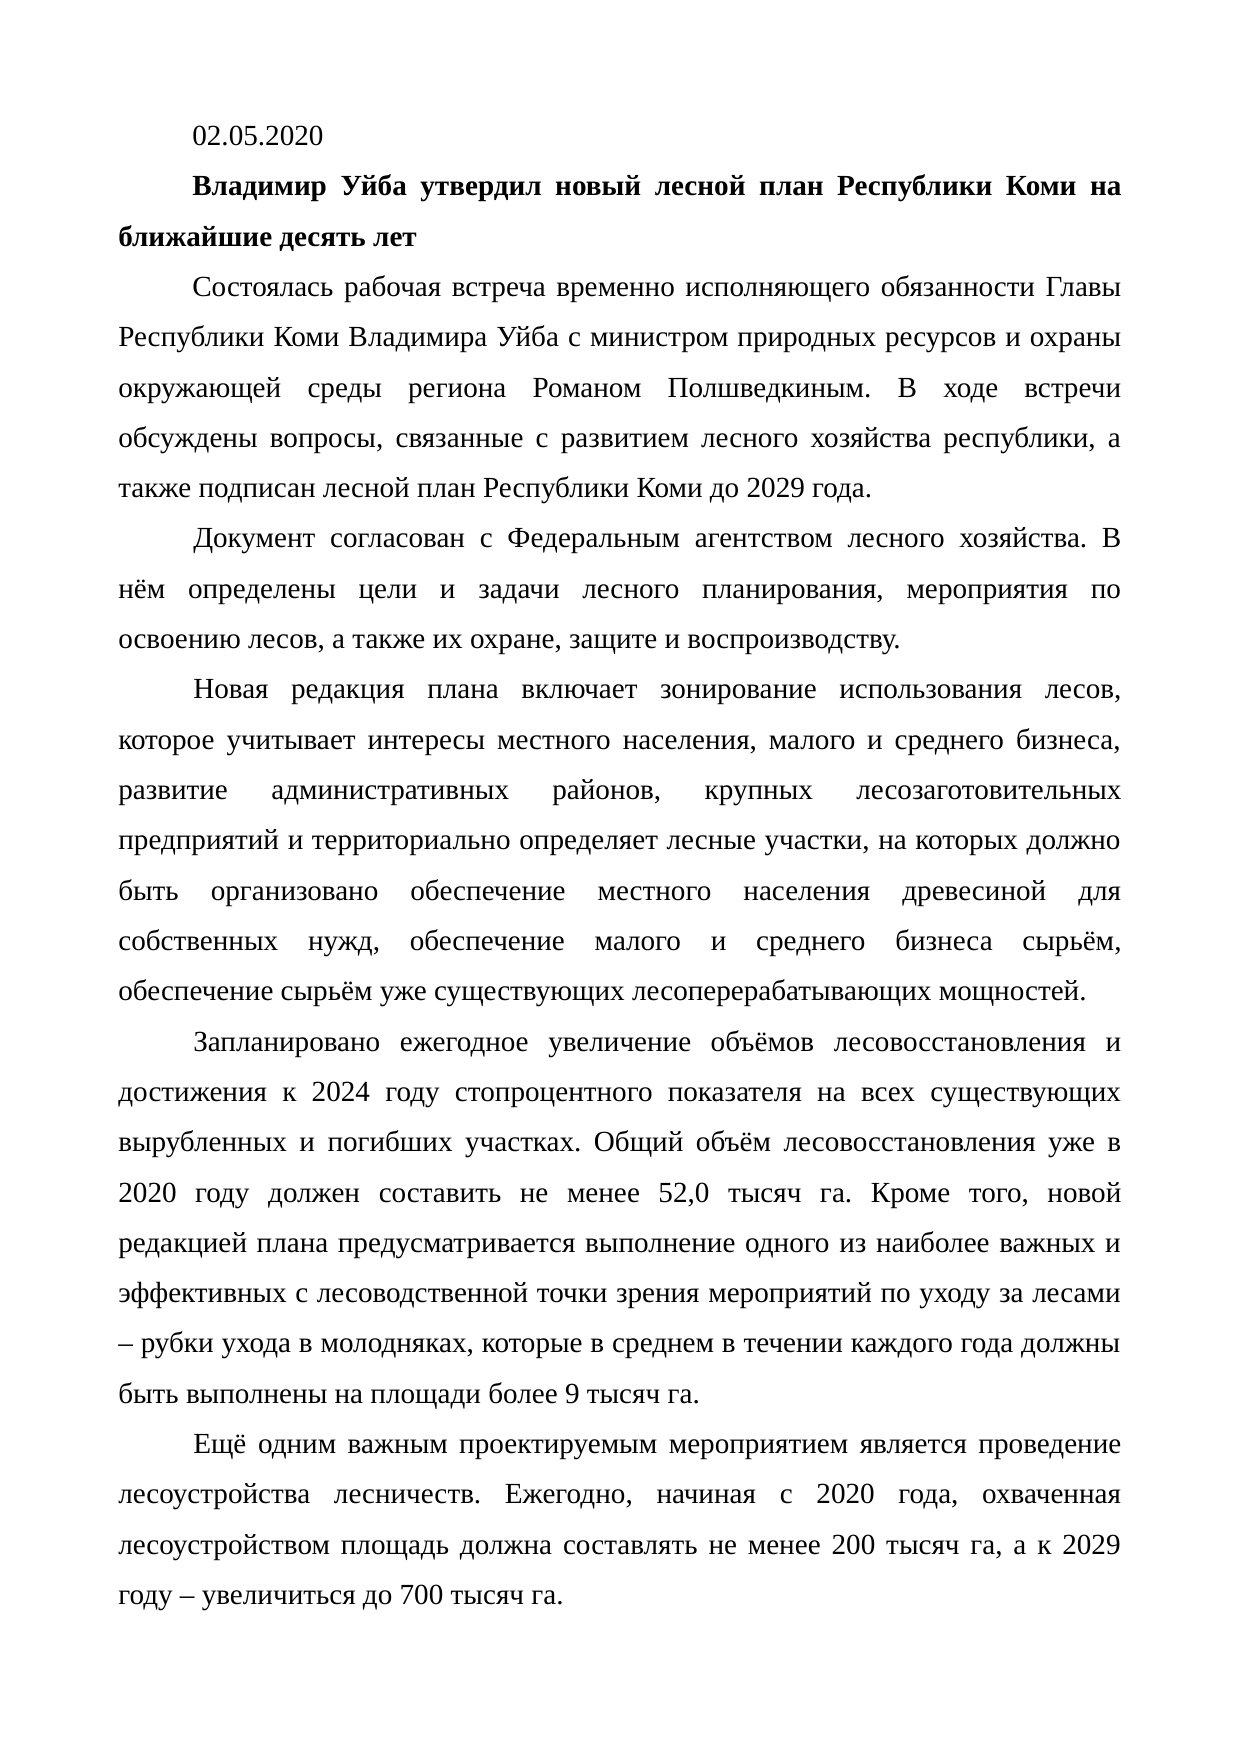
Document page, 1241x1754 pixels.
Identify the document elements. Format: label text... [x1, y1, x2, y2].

subtitle 02.05.2020 [118, 118, 1122, 152]
text Новая редакция плана включает зонирование использования лесов, которое учитывает интересы местного населения, малого и среднего бизнеса, развитие административных районов, крупных лесозаготовительных предприятий и территориально определяет лесные участки, на которых должно быть организовано обеспечение местного населения древесиной для собственных нужд, обеспечение малого и среднего бизнеса сырьём, обеспечение сырьём уже существующих лесоперерабатывающих мощностей. [118, 672, 1122, 1007]
text Документ согласован с Федеральным агентством лесного хозяйства. В нём определены цели и задачи лесного планирования, мероприятия по освоению лесов, а также их охране, защите и воспроизводству. [118, 521, 1122, 655]
subtitle Владимир Уйба утвердил новый лесной план Республики Коми на ближайшие десять лет [118, 168, 1122, 252]
text Ещё одним важным проектируемым мероприятием является проведение лесоустройства лесничеств. Ежегодно, начиная с 2020 года, охваченная лесоустройством площадь должна составлять не менее 200 тысяч га, а к 2029 году – увеличиться до 700 тысяч га. [118, 1426, 1122, 1611]
text Запланировано ежегодное увеличение объёмов лесовосстановления и достижения к 2024 году стопроцентного показателя на всех существующих вырубленных и погибших участках. Общий объём лесовосстановления уже в 2020 году должен составить не менее 52,0 тысяч га. Кроме того, новой редакцией плана предусматривается выполнение одного из наиболее важных и эффективных с лесоводственной точки зрения мероприятий по уходу за лесами – рубки ухода в молодняках, которые в среднем в течении каждого года должны быть выполнены на площади более 9 тысяч га. [118, 1024, 1122, 1409]
text Состоялась рабочая встреча временно исполняющего обязанности Главы Республики Коми Владимира Уйба с министром природных ресурсов и охраны окружающей среды региона Романом Полшведкиным. В ходе встречи обсуждены вопросы, связанные с развитием лесного хозяйства республики, а также подписан лесной план Республики Коми до 2029 года. [118, 269, 1122, 504]
